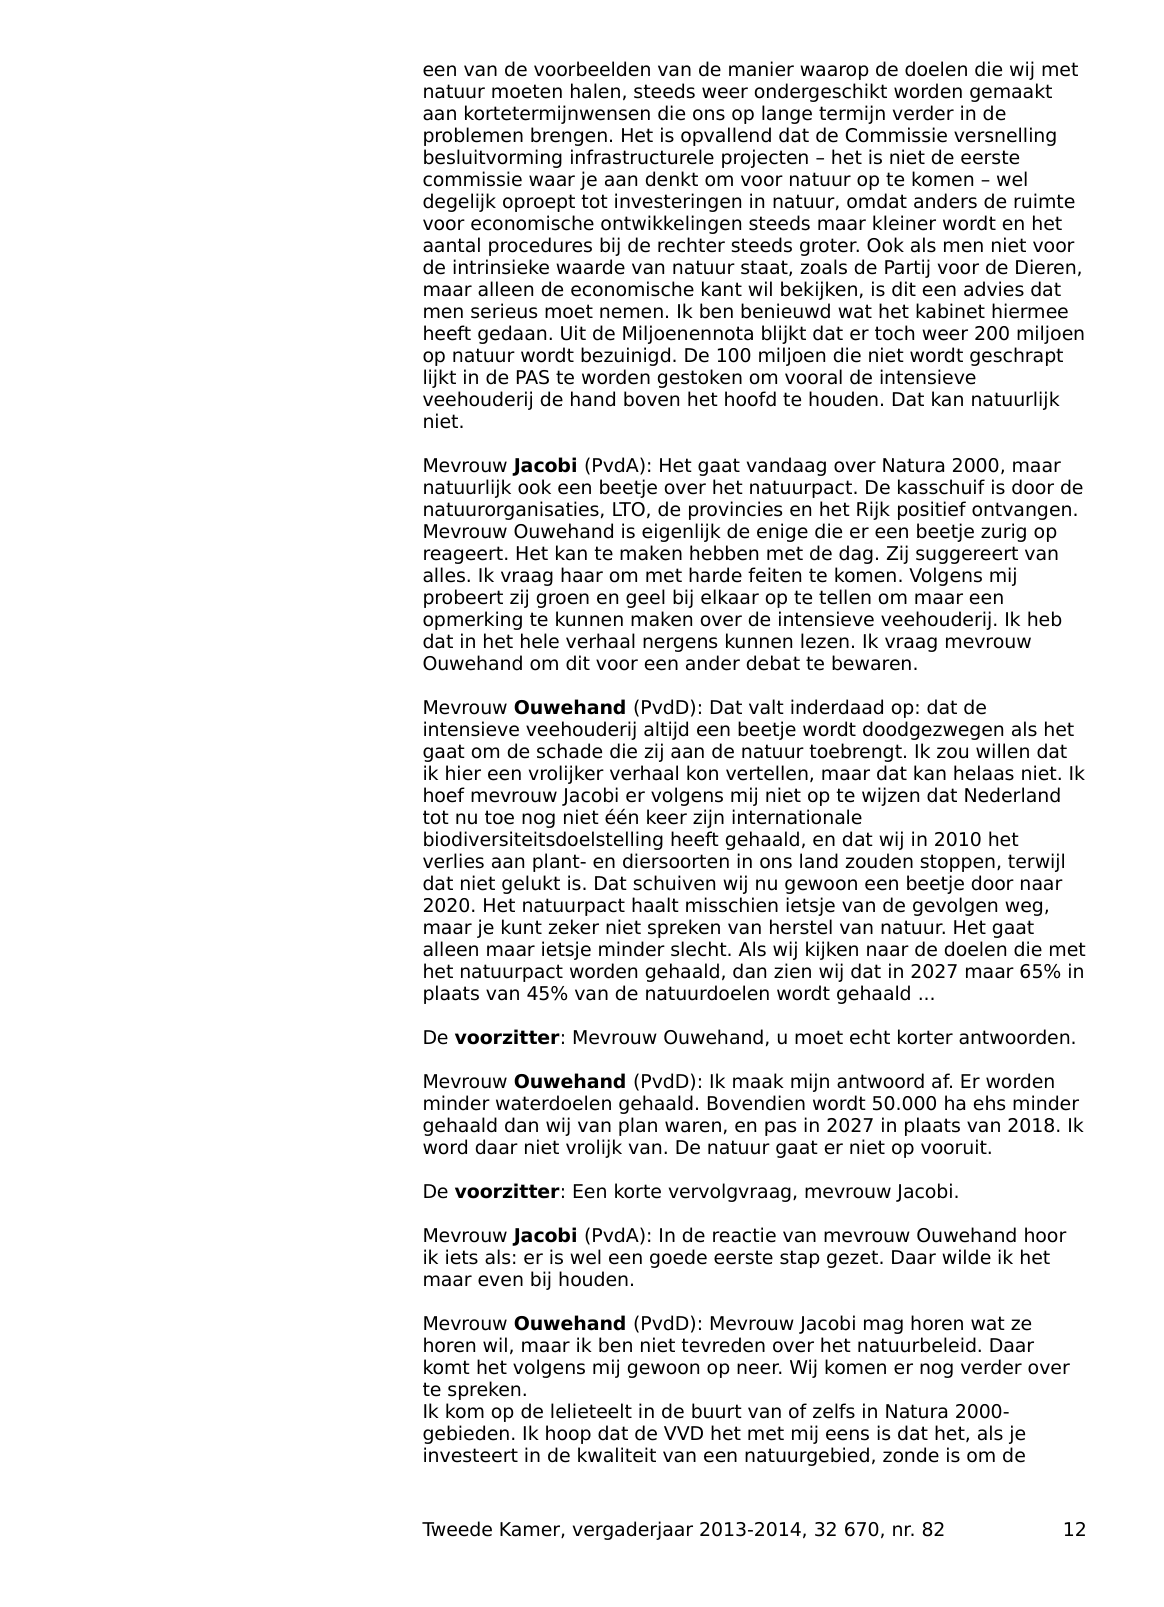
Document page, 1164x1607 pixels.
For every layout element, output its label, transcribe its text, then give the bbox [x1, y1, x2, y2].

text Mevrouw Ouwehand (PvdD): Dat valt inderdaad op: dat de intensieve veehouderij altijd een beetje wordt doodgezwegen als het gaat om de schade die zij aan de natuur toebrengt. Ik zou willen dat ik hier een vrolijker verhaal kon vertellen, maar dat kan helaas niet. Ik hoef mevrouw Jacobi er volgens mij niet op te wijzen dat Nederland tot nu toe nog niet één keer zijn internationale biodiversiteitsdoelstelling heeft gehaald, en dat wij in 2010 het verlies aan plant- en diersoorten in ons land zouden stoppen, terwijl dat niet gelukt is. Dat schuiven wij nu gewoon een beetje door naar 2020. Het natuurpact haalt misschien ietsje van de gevolgen weg, maar je kunt zeker niet spreken van herstel van natuur. Het gaat alleen maar ietsje minder slecht. Als wij kijken naar de doelen die met het natuurpact worden gehaald, dan zien wij dat in 2027 maar 65% in plaats van 45% van de natuurdoelen wordt gehaald ... [422, 697, 1087, 1004]
text De voorzitter: Een korte vervolgvraag, mevrouw Jacobi. [422, 1181, 1087, 1203]
text De voorzitter: Mevrouw Ouwehand, u moet echt korter antwoorden. [422, 1027, 1087, 1049]
text Mevrouw Jacobi (PvdA): In de reactie van mevrouw Ouwehand hoor ik iets als: er is wel een goede eerste stap gezet. Daar wilde ik het maar even bij houden. [422, 1225, 1087, 1291]
text een van de voorbeelden van de manier waarop de doelen die wij met natuur moeten halen, steeds weer ondergeschikt worden gemaakt aan kortetermijnwensen die ons op lange termijn verder in de problemen brengen. Het is opvallend dat de Commissie versnelling besluitvorming infrastructurele projecten – het is niet de eerste commissie waar je aan denkt om voor natuur op te komen – wel degelijk oproept tot investeringen in natuur, omdat anders de ruimte voor economische ontwikkelingen steeds maar kleiner wordt en het aantal procedures bij de rechter steeds groter. Ook als men niet voor de intrinsieke waarde van natuur staat, zoals de Partij voor de Dieren, maar alleen de economische kant wil bekijken, is dit een advies dat men serieus moet nemen. Ik ben benieuwd wat het kabinet hiermee heeft gedaan. Uit de Miljoenennota blijkt dat er toch weer 200 miljoen op natuur wordt bezuinigd. De 100 miljoen die niet wordt geschrapt lijkt in de PAS te worden gestoken om vooral de intensieve veehouderij de hand boven het hoofd te houden. Dat kan natuurlijk niet. [422, 59, 1087, 433]
text Mevrouw Ouwehand (PvdD): Mevrouw Jacobi mag horen wat ze horen wil, maar ik ben niet tevreden over het natuurbeleid. Daar komt het volgens mij gewoon op neer. Wij komen er nog verder over te spreken. [422, 1313, 1087, 1401]
text Mevrouw Jacobi (PvdA): Het gaat vandaag over Natura 2000, maar natuurlijk ook een beetje over het natuurpact. De kasschuif is door de natuurorganisaties, LTO, de provincies en het Rijk positief ontvangen. Mevrouw Ouwehand is eigenlijk de enige die er een beetje zurig op reageert. Het kan te maken hebben met de dag. Zij suggereert van alles. Ik vraag haar om met harde feiten te komen. Volgens mij probeert zij groen en geel bij elkaar op te tellen om maar een opmerking te kunnen maken over de intensieve veehouderij. Ik heb dat in het hele verhaal nergens kunnen lezen. Ik vraag mevrouw Ouwehand om dit voor een ander debat te bewaren. [422, 455, 1087, 675]
text Ik kom op de lelieteelt in de buurt van of zelfs in Natura 2000-gebieden. Ik hoop dat de VVD het met mij eens is dat het, als je investeert in de kwaliteit van een natuurgebied, zonde is om de [422, 1401, 1087, 1467]
text Mevrouw Ouwehand (PvdD): Ik maak mijn antwoord af. Er worden minder waterdoelen gehaald. Bovendien wordt 50.000 ha ehs minder gehaald dan wij van plan waren, en pas in 2027 in plaats van 2018. Ik word daar niet vrolijk van. De natuur gaat er niet op vooruit. [422, 1071, 1087, 1159]
